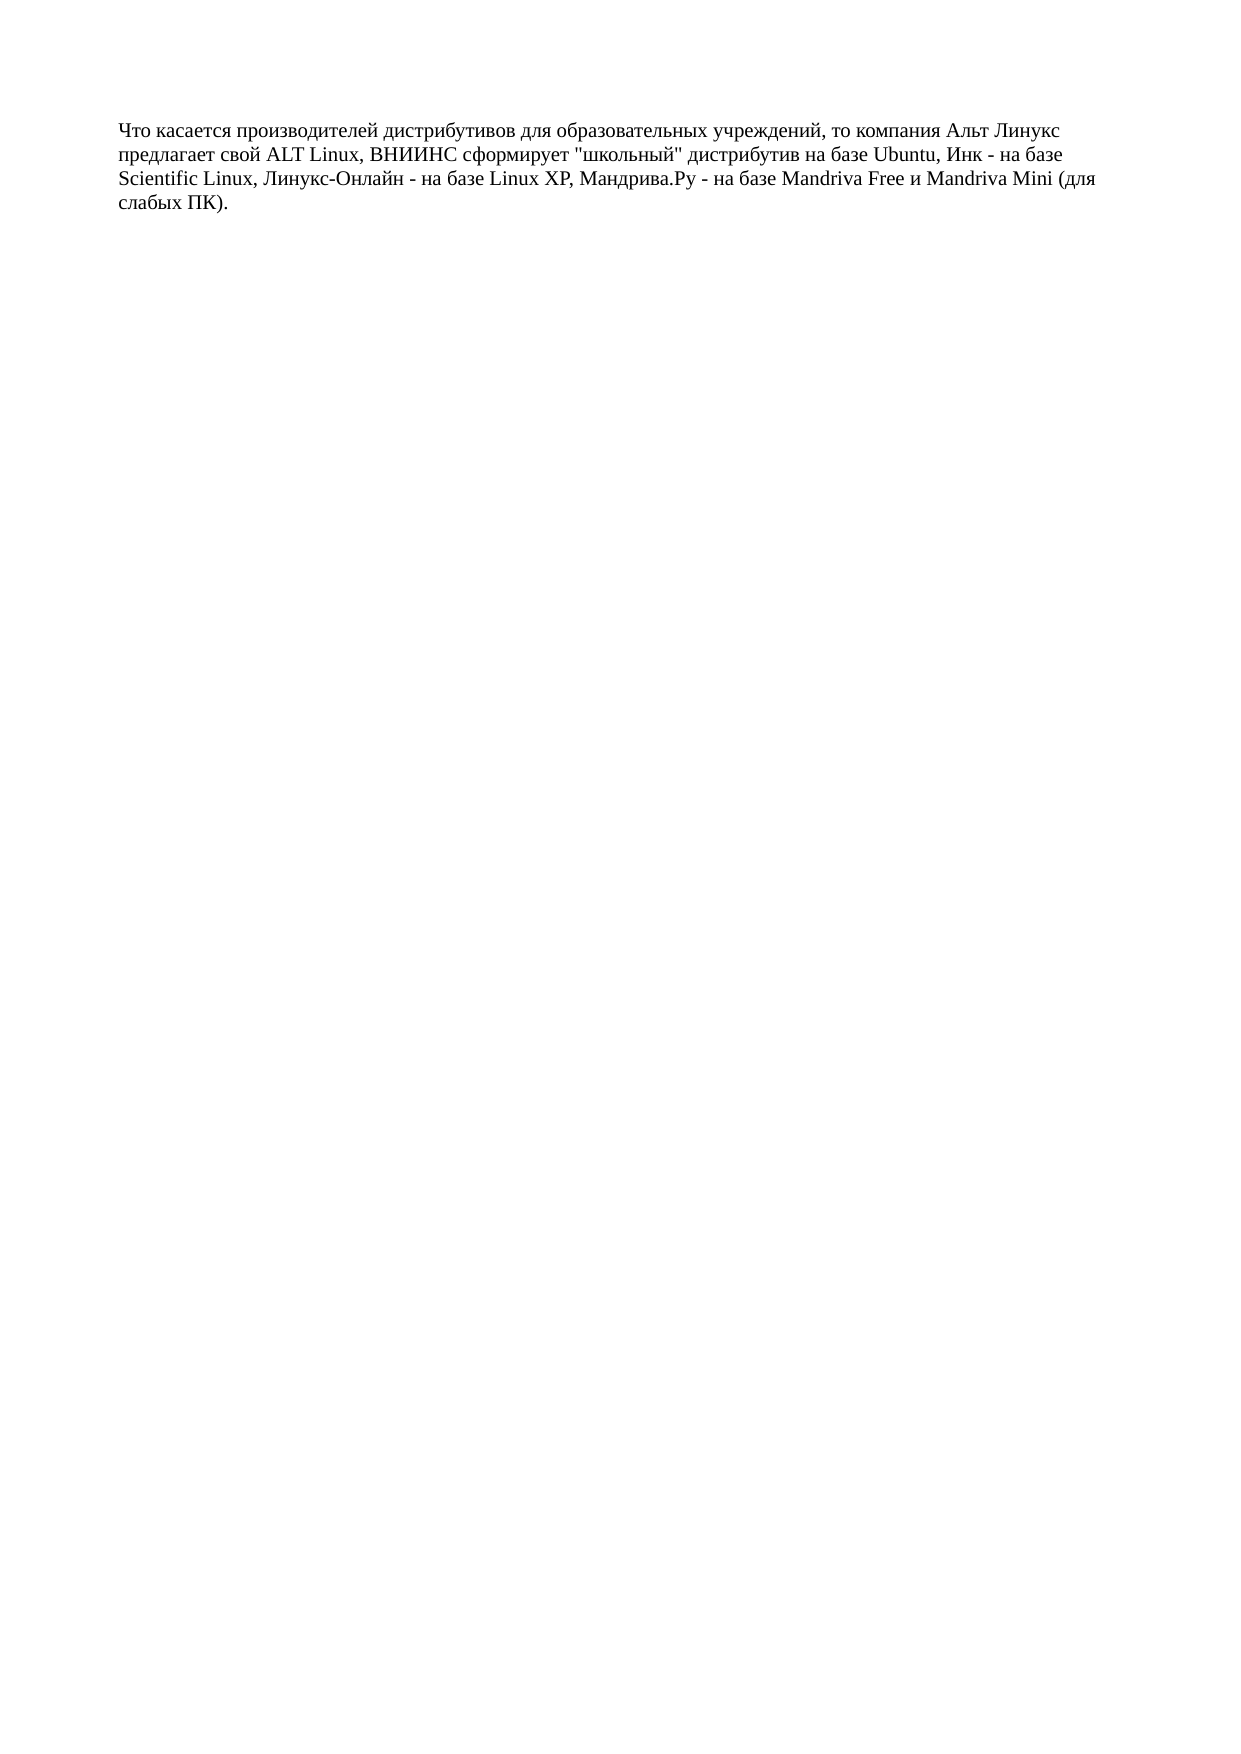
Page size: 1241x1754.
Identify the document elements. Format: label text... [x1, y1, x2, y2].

text Что касается производителей дистрибутивов для образовательных учреждений, то компания Альт Линукс предлагает свой ALT Linux, ВНИИНС сформирует "школьный" дистрибутив на базе Ubuntu, Инк - на базе Scientific Linux, Линукс-Онлайн - на базе Linux XP, Мандрива.Ру - на базе Mandriva Free и Mandriva Mini (для слабых ПК). [118, 118, 1122, 214]
